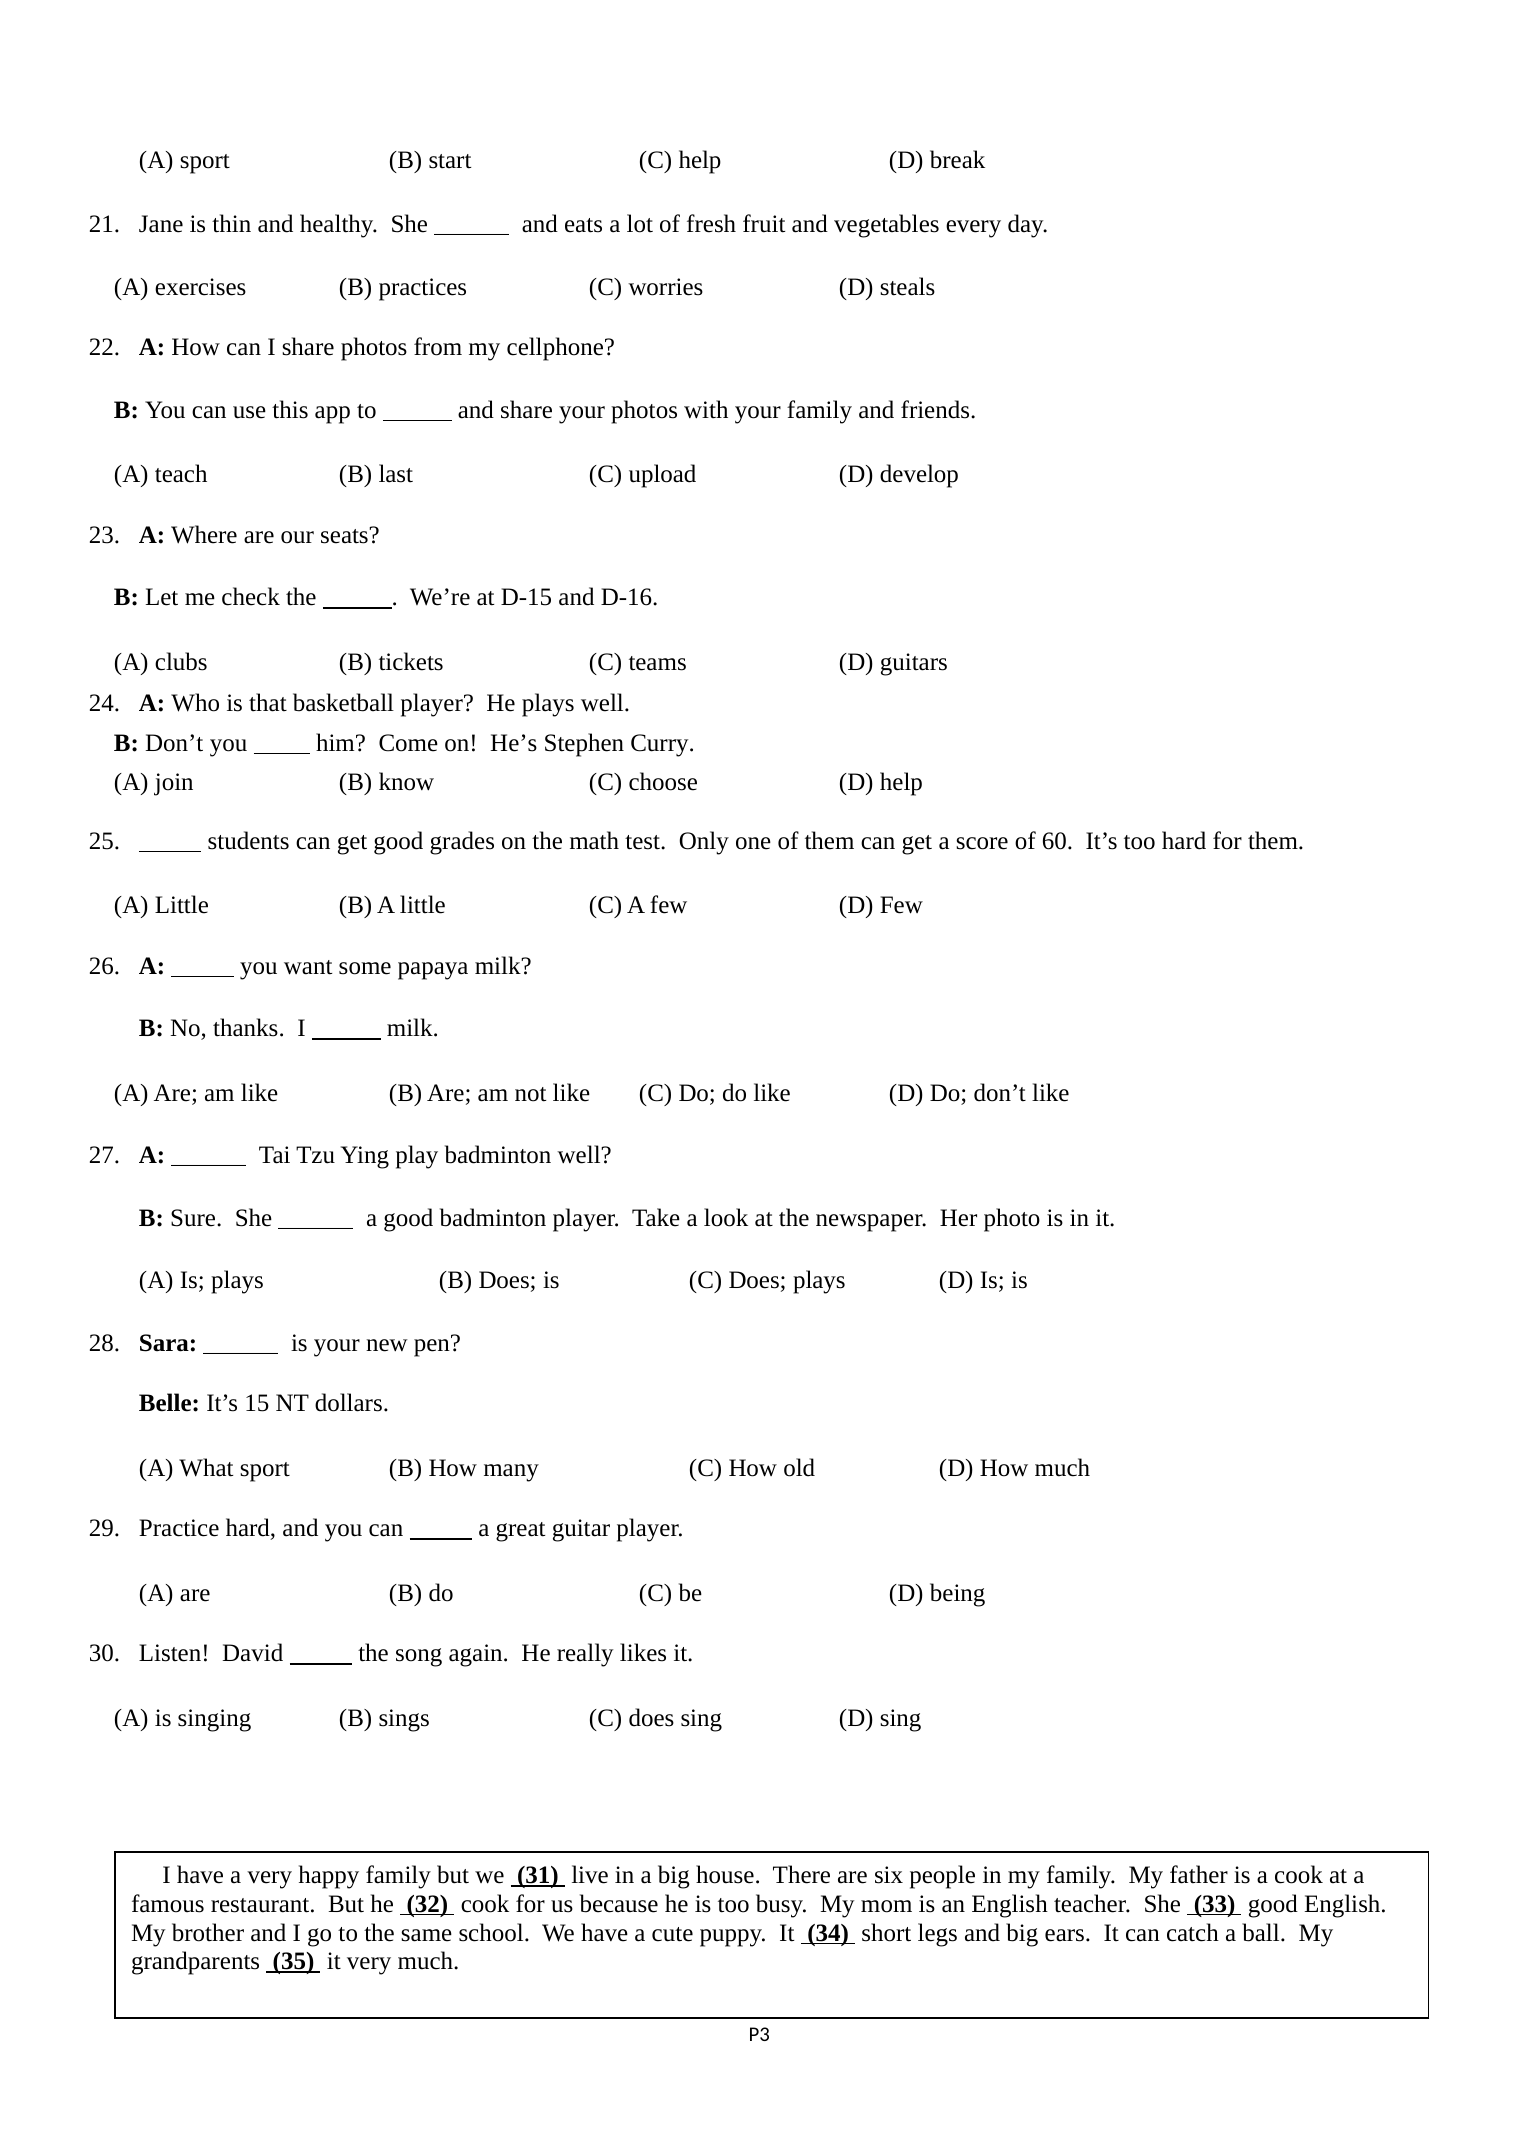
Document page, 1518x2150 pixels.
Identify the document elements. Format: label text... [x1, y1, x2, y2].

text I have a very happy family but we (31) live in a big house. There are six people in my family. My father is a cook at a famous restaurant. But he (32) cook for us because he is too busy. My mom is an English teacher. She (33) good English. My brother and I go to the same school. We have a cute puppy. It (34) short legs and big ears. It can catch a ball. My grandparents (35) it very much. [131, 1860, 1413, 1975]
text 27. A: ＿＿＿ Tai Tzu Ying play badminton well? B: Sure. She ＿＿＿ a good badminton player. Take a look at the newspaper. Her photo is in it. (A) Is; plays (B) Does; is (C) Does; plays (D) Is; is [89, 1111, 1429, 1299]
text 24. A: Who is that basketball player? He plays well. B: Don’t you him? Come on! He’s Stephen Curry. (A) join (B) know (C) choose (D) help [89, 680, 1429, 799]
text B: No, thanks. I milk. [89, 986, 1429, 1049]
text [116, 1853, 1428, 2017]
text 23. A: Where are our seats? B: Let me check the . We’re at D-15 and D-16. (A) clubs (B) tickets (C) teams (D) guitars [89, 492, 1429, 680]
text 29. Practice hard, and you can a great guitar player. (A) are (B) do (C) be (D) being [89, 1486, 1429, 1611]
text 28. Sara: ＿＿＿ is your new pen? Belle: It’s 15 NT dollars. (A) What sport (B) How many (C) How old (D) How much [89, 1299, 1429, 1486]
text (A) Little (B) A little (C) A few (D) Few [89, 861, 1429, 924]
text 22. A: How can I share photos from my cellphone? B: You can use this app to and share your photos with your family and friends. (A) teach (B) last (C) upload (D) develop [89, 305, 1429, 492]
text (A) Are; am like (B) Are; am not like (C) Do; do like (D) Do; don’t like [89, 1049, 1429, 1111]
text 30. Listen! David the song again. He really likes it. (A) is singing (B) sings (C) does sing (D) sing [89, 1611, 1429, 1736]
text 26. A: you want some papaya milk? [89, 924, 1429, 986]
text (A) sport (B) start (C) help (D) break [89, 117, 1429, 180]
text 21. Jane is thin and healthy. She ＿＿＿ and eats a lot of fresh fruit and vegetables every day. (A) exercises (B) practices (C) worries (D) steals [89, 180, 1429, 305]
text 25. students can get good grades on the math test. Only one of them can get a score of 60. It’s too hard for them. [89, 799, 1429, 861]
